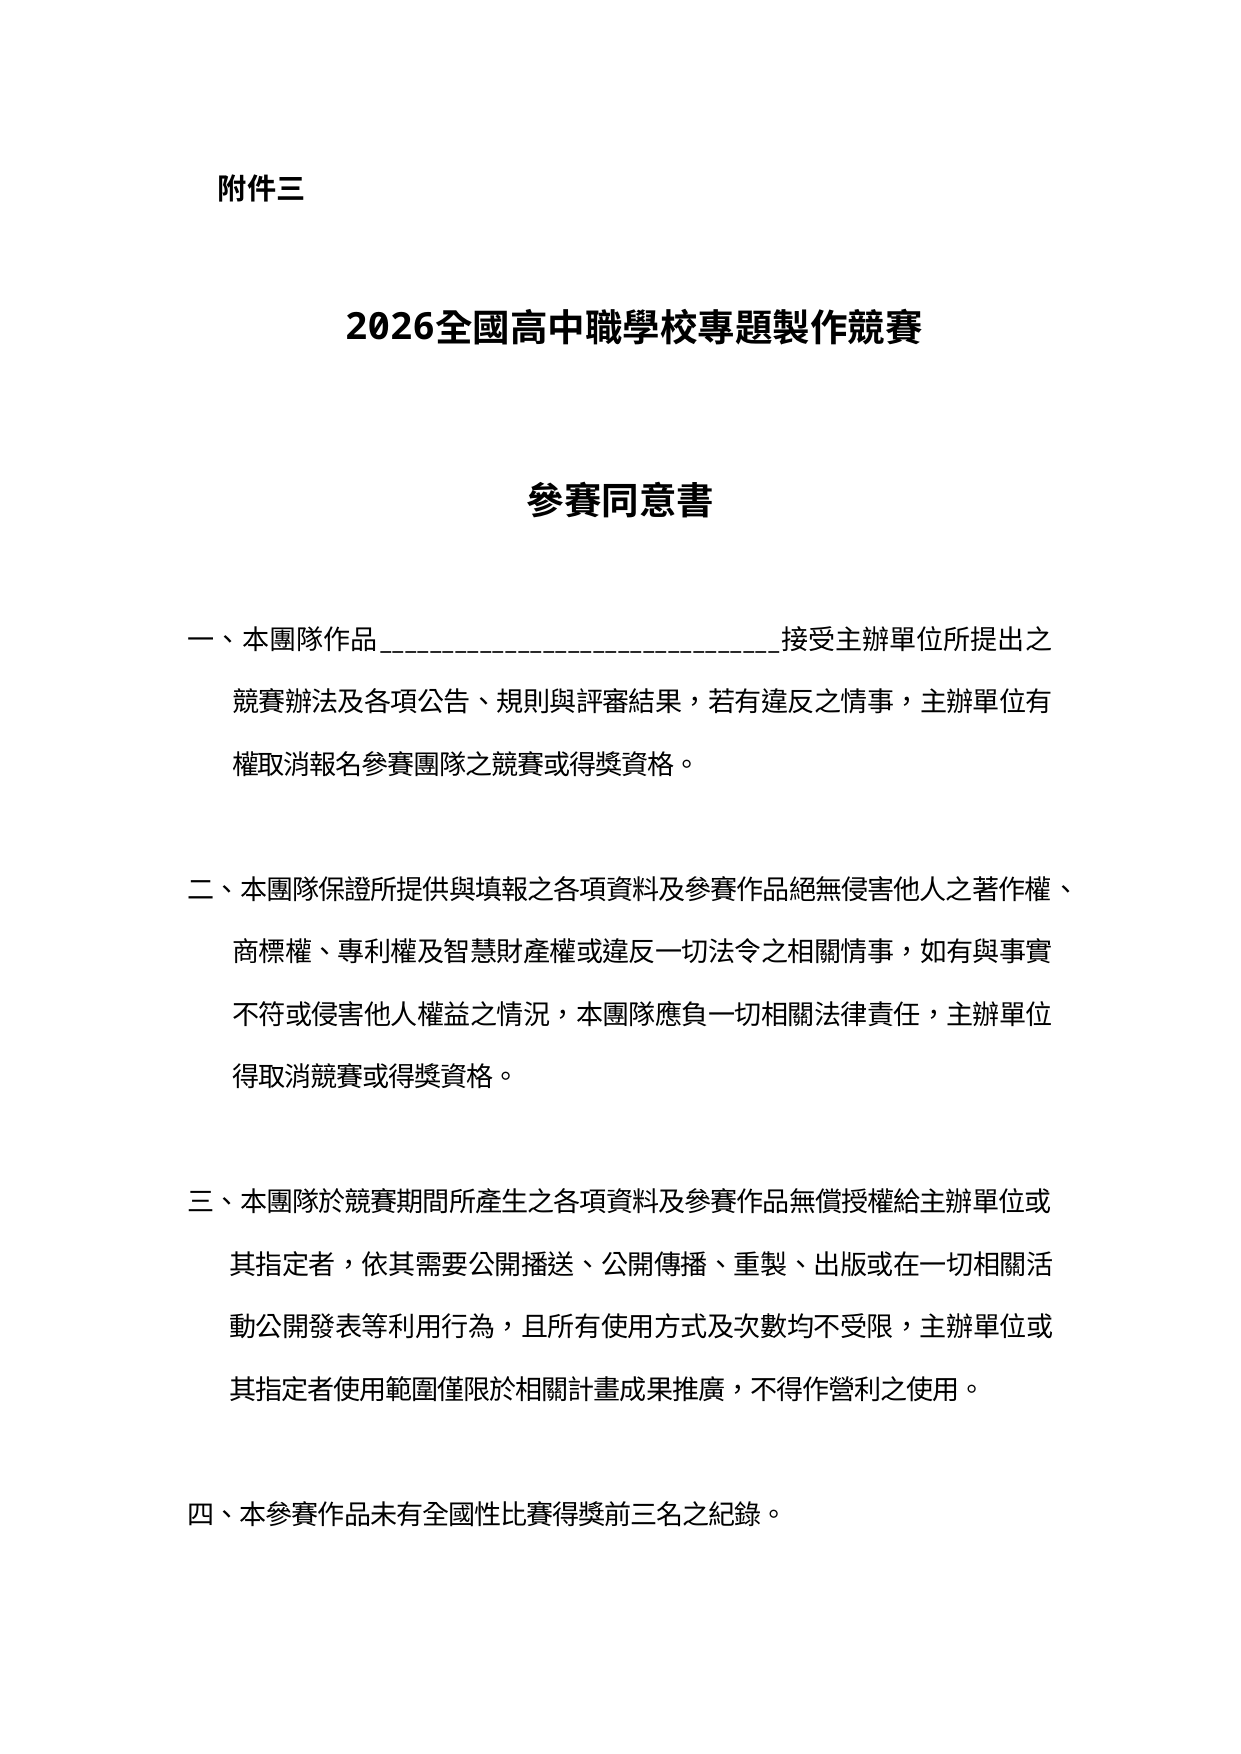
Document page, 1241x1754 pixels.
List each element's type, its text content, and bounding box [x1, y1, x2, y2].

text 附件三 [218, 166, 336, 208]
subtitle 2026全國高中職學校專題製作競賽 [215, 283, 1053, 346]
text 參賽同意書 [187, 471, 1053, 525]
text 三、本團隊於競賽期間所產生之各項資料及參賽作品無償授權給主辦單位或其指定者，依其需要公開播送、公開傳播、重製、出版或在一切相關活動公開發表等利用行為，且所有使用方式及次數均不受限，主辦單位或其指定者使用範圍僅限於相關計畫成果推廣，不得作營利之使用。 [187, 1158, 1053, 1408]
text 二、本團隊保證所提供與填報之各項資料及參賽作品絕無侵害他人之著作權、商標權、專利權及智慧財產權或違反一切法令之相關情事，如有與事實不符或侵害他人權益之情況，本團隊應負一切相關法律責任，主辦單位得取消競賽或得獎資格。 [187, 846, 1053, 1096]
text 四、本參賽作品未有全國性比賽得獎前三名之紀錄。 [187, 1471, 1053, 1533]
text 一、本團隊作品________________________________接受主辦單位所提出之競賽辦法及各項公告、規則與評審結果，若有違反之情事，主辦單位有權取消報名參賽團隊之競賽或得獎資格。 [187, 596, 1053, 783]
